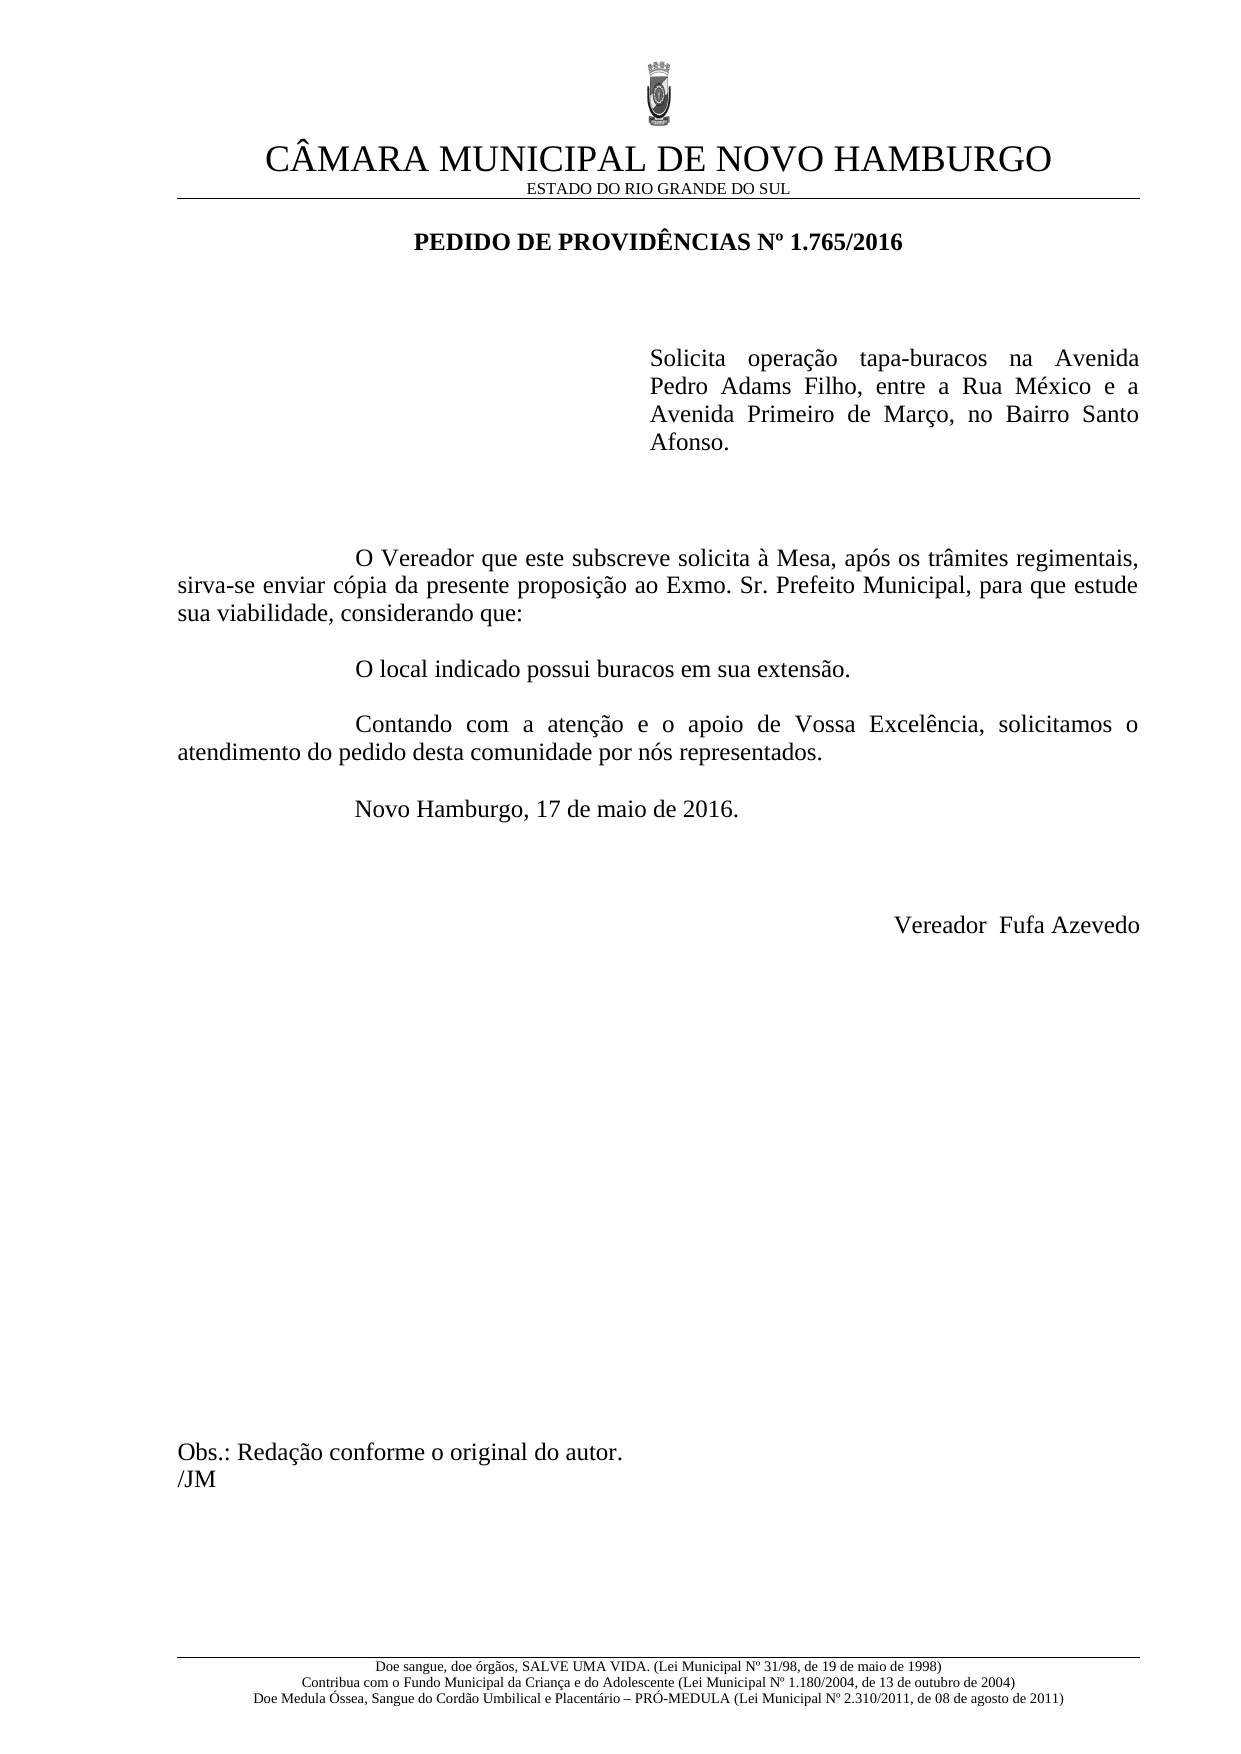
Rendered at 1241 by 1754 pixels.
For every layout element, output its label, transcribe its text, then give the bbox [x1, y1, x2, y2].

text Contando com a atenção e o apoio de Vossa Excelência, solicitamos o atendimento do pedido desta comunidade por nós representados. [177, 710, 1140, 766]
text O local indicado possui buracos em sua extensão. [177, 655, 1140, 682]
text Solicita operação tapa-buracos na Avenida Pedro Adams Filho, entre a Rua México e a Avenida Primeiro de Março, no Bairro Santo Afonso. [649, 344, 1140, 455]
text O Vereador que este subscreve solicita à Mesa, após os trâmites regimentais, sirva-se enviar cópia da presente proposição ao Exmo. Sr. Prefeito Municipal, para que estude sua viabilidade, considerando que: [177, 544, 1140, 627]
text Obs.: Redação conforme o original do autor. [177, 1438, 1140, 1466]
text Novo Hamburgo, 17 de maio de 2016. [177, 795, 1140, 823]
text /JM [177, 1466, 1140, 1493]
text Vereador Fufa Azevedo [177, 911, 1140, 939]
text PEDIDO DE PROVIDÊNCIAS Nº 1.765/2016 [177, 228, 1140, 256]
